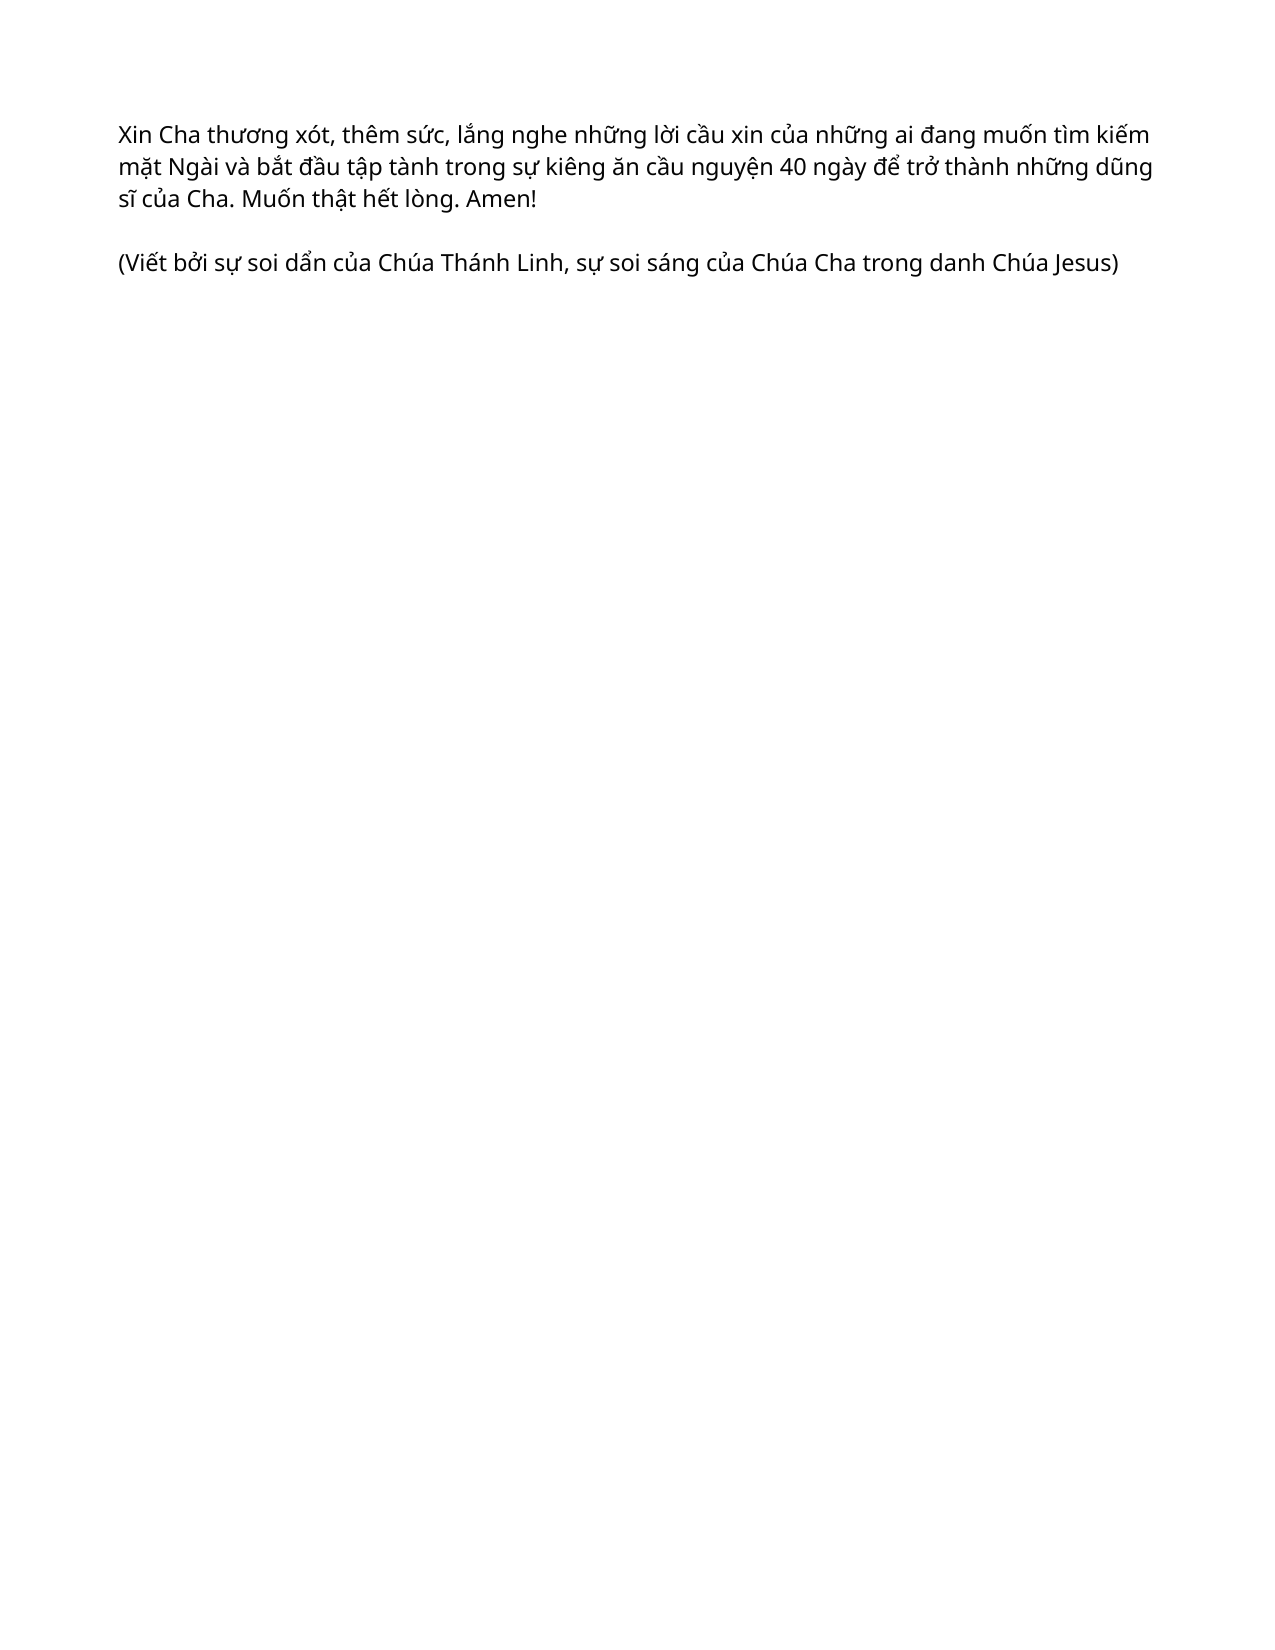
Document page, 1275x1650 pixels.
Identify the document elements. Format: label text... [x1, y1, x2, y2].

text (Viết bởi sự soi dẩn của Chúa Thánh Linh, sự soi sáng của Chúa Cha trong danh Chúa Jesus) [118, 246, 1157, 278]
text Xin Cha thương xót, thêm sức, lắng nghe những lời cầu xin của những ai đang muốn tìm kiếm mặt Ngài và bắt đầu tập tành trong sự kiêng ăn cầu nguyện 40 ngày để trở thành những dũng sĩ của Cha. Muốn thật hết lòng. Amen! [118, 118, 1157, 214]
